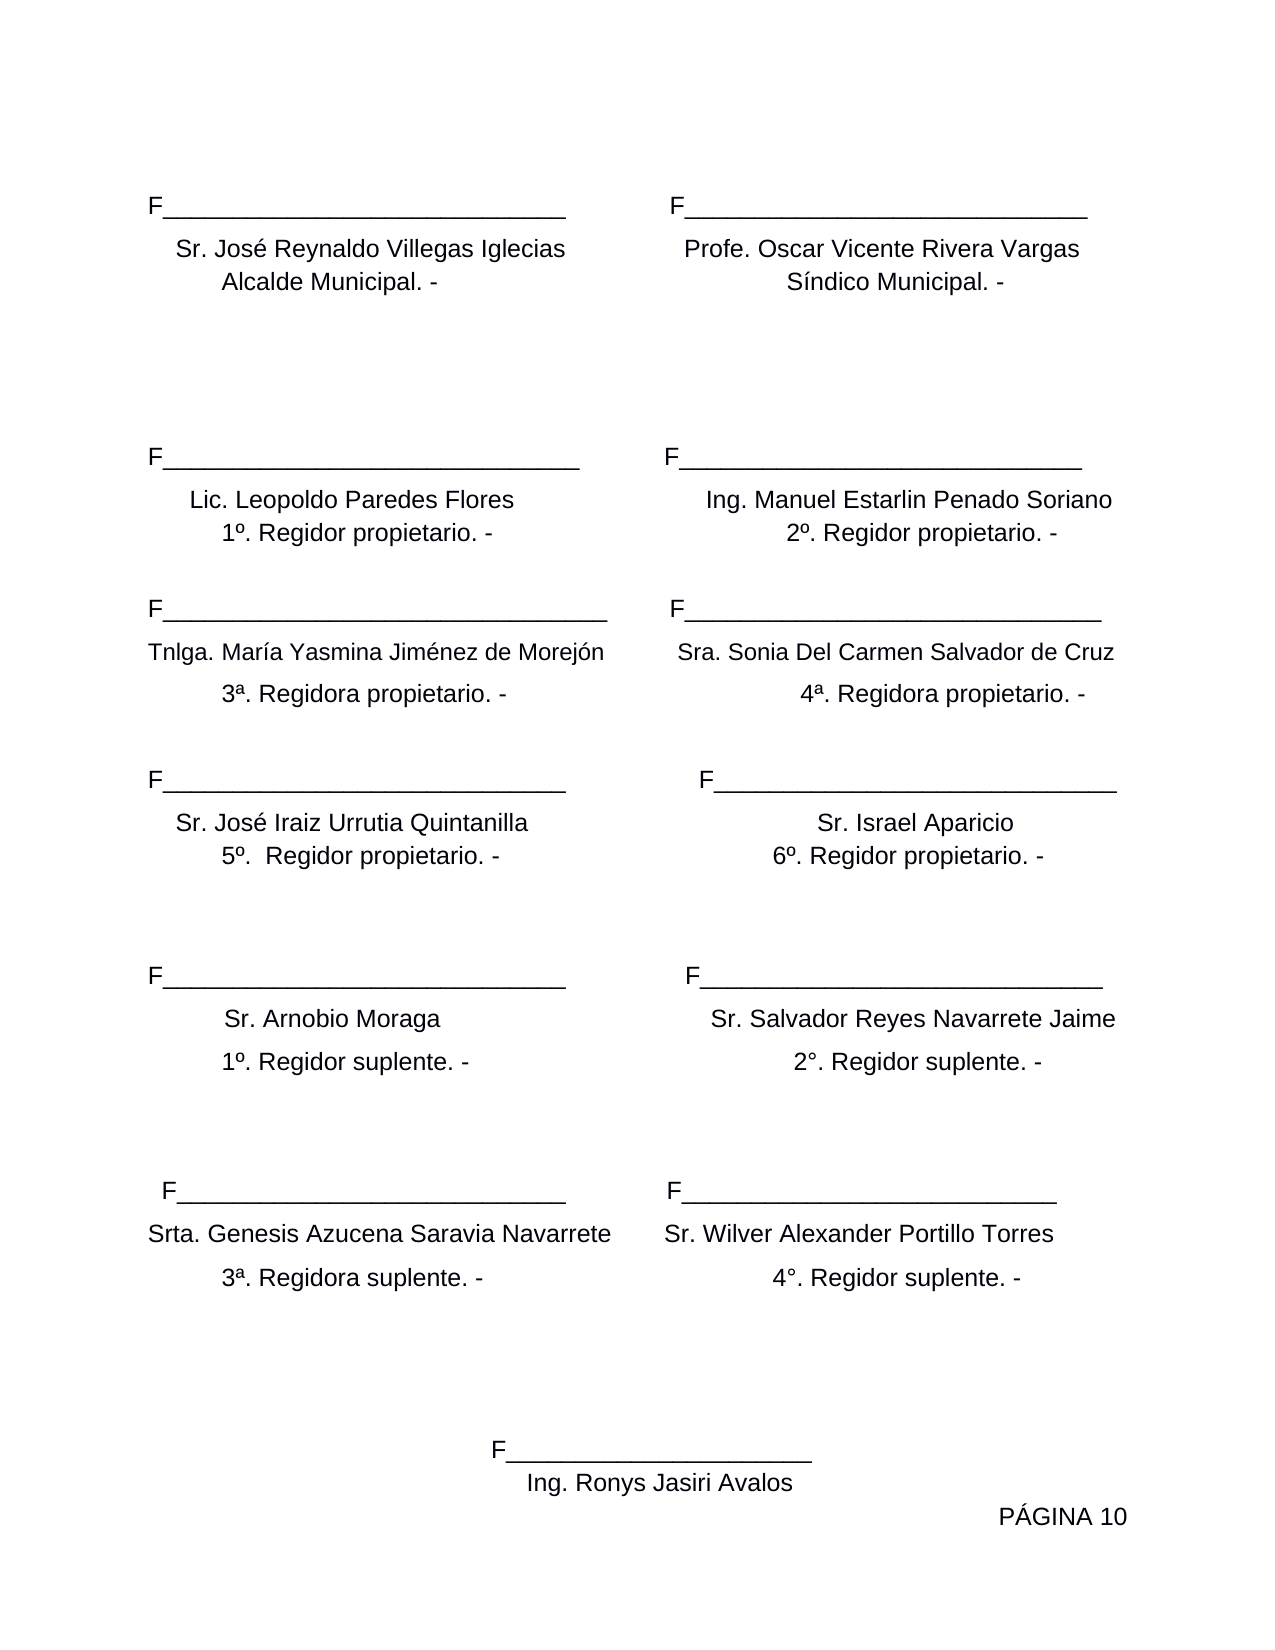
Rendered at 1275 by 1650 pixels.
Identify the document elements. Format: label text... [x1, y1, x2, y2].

text 1º. Regidor suplente. - 2°. Regidor suplente. - [148, 1047, 1127, 1076]
text Ing. Ronys Jasiri Avalos [148, 1468, 1127, 1497]
text F________________________________ F______________________________ [148, 594, 1127, 623]
text Sr. Arnobio Moraga Sr. Salvador Reyes Navarrete Jaime [148, 1004, 1127, 1032]
text F_____________________________ F_____________________________ [148, 961, 1127, 989]
text Alcalde Municipal. - Síndico Municipal. - [148, 267, 1127, 296]
text Sr. José Reynaldo Villegas Iglecias Profe. Oscar Vicente Rivera Vargas [148, 234, 1127, 263]
text F____________________________ F___________________________ [148, 1176, 1127, 1205]
text F_____________________________ F_____________________________ [148, 765, 1127, 794]
text Tnlga. María Yasmina Jiménez de Morejón Sra. Sonia Del Carmen Salvador de Cruz [148, 638, 1127, 665]
text 5º. Regidor propietario. - 6º. Regidor propietario. - [148, 841, 1127, 870]
text Sr. José Iraiz Urrutia Quintanilla Sr. Israel Aparicio [148, 808, 1127, 837]
text F______________________ [148, 1435, 1127, 1464]
text F______________________________ F_____________________________ [148, 442, 1127, 471]
text 1º. Regidor propietario. - 2º. Regidor propietario. - [148, 518, 1127, 547]
text Lic. Leopoldo Paredes Flores Ing. Manuel Estarlin Penado Soriano [148, 485, 1127, 514]
text 3ª. Regidora propietario. - 4ª. Regidora propietario. - [148, 679, 1127, 708]
text 3ª. Regidora suplente. - 4°. Regidor suplente. - [148, 1262, 1127, 1291]
text Srta. Genesis Azucena Saravia Navarrete Sr. Wilver Alexander Portillo Torres [148, 1219, 1127, 1248]
text F_____________________________ F_____________________________ [148, 191, 1127, 219]
